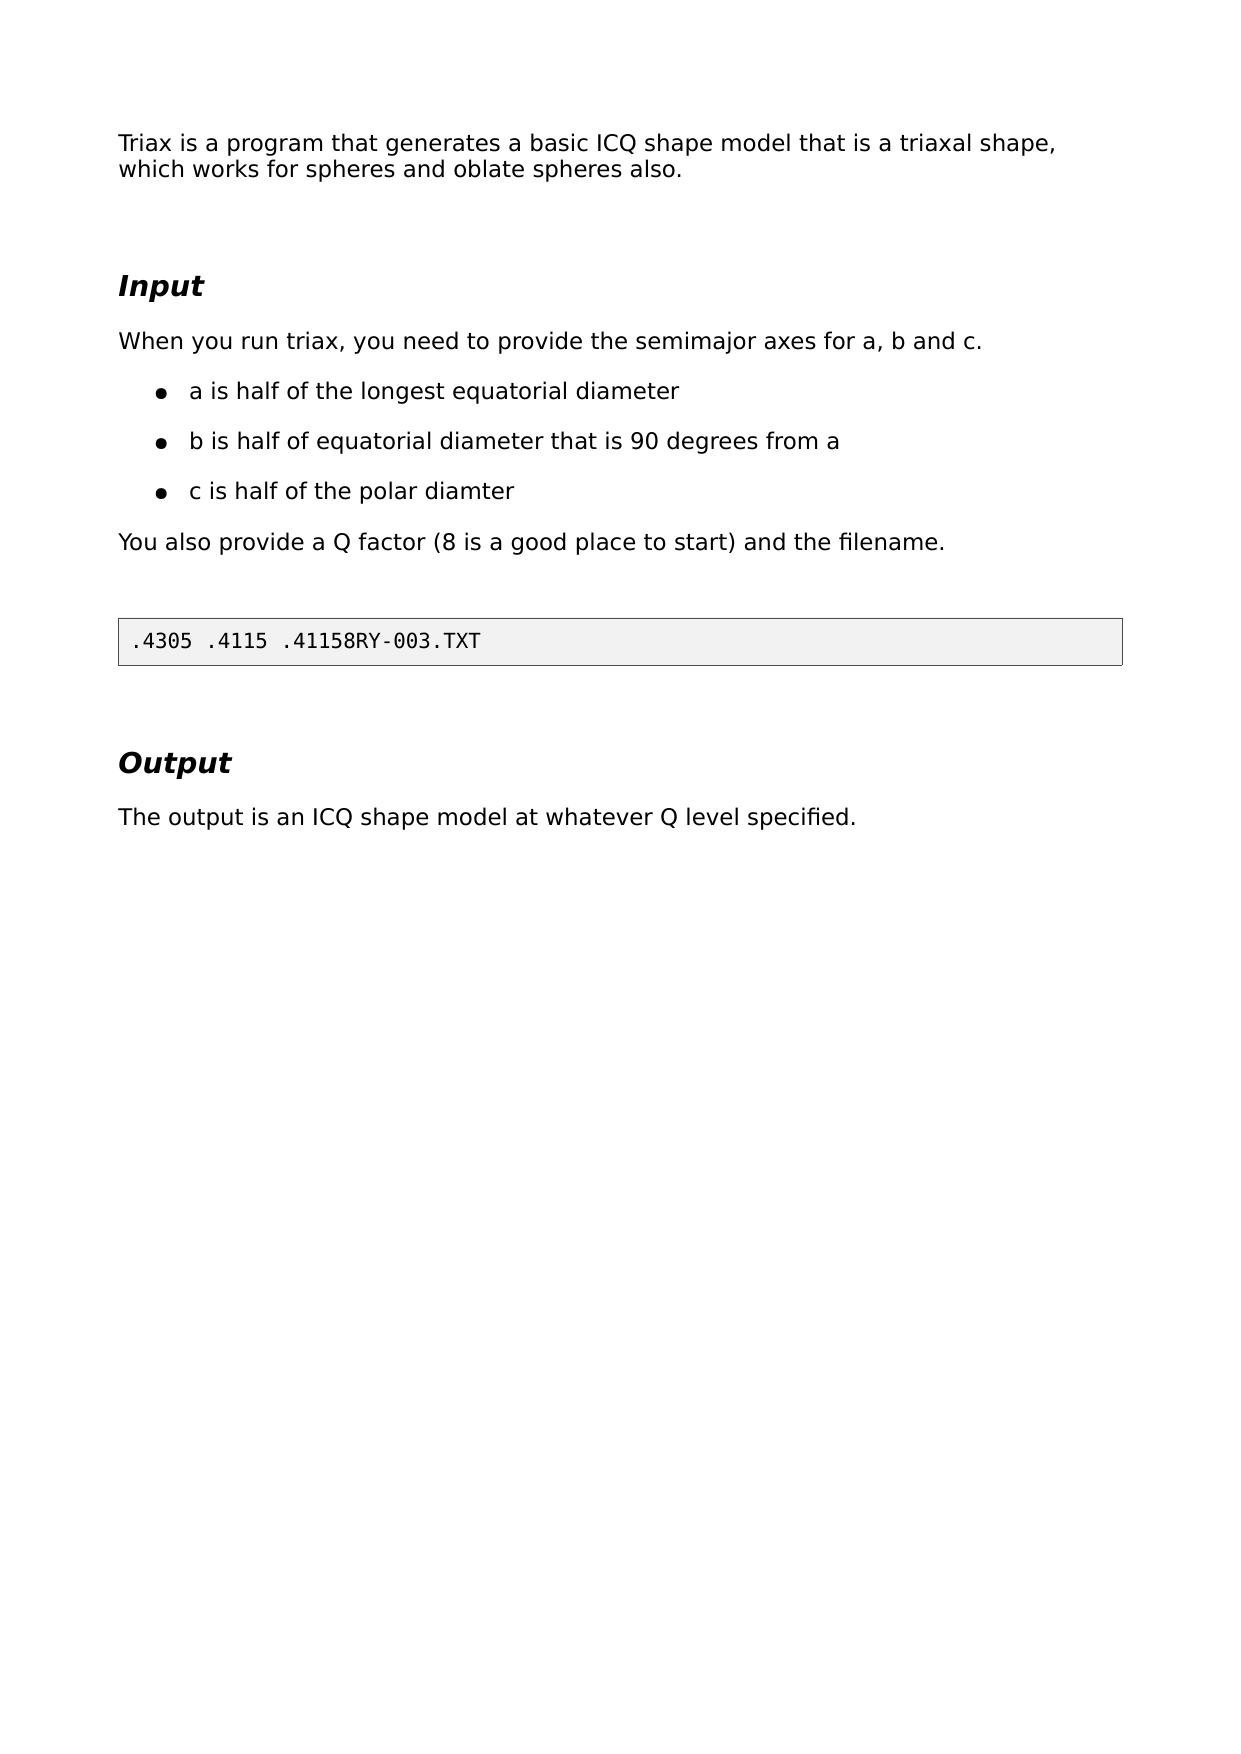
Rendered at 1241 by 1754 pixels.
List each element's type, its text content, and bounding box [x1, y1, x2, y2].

text The output is an ICQ shape model at whatever Q level specified. [118, 804, 1122, 831]
subtitle Input [118, 270, 1122, 304]
text .4305 .4115 .41158RY-003.TXT [119, 619, 1122, 665]
text Triax is a program that generates a basic ICQ shape model that is a triaxal shape, which works for spheres and oblate spheres also. [118, 130, 1122, 183]
text When you run triax, you need to provide the semimajor axes for a, b and c. [118, 328, 1122, 354]
text You also provide a Q factor (8 is a good place to start) and the filename. [118, 529, 1122, 555]
subtitle Output [118, 747, 1122, 780]
list b is half of equatorial diameter that is 90 degrees from a [153, 428, 1122, 455]
list c is half of the polar diamter [153, 478, 1122, 505]
list a is half of the longest equatorial diameter [153, 378, 1122, 405]
